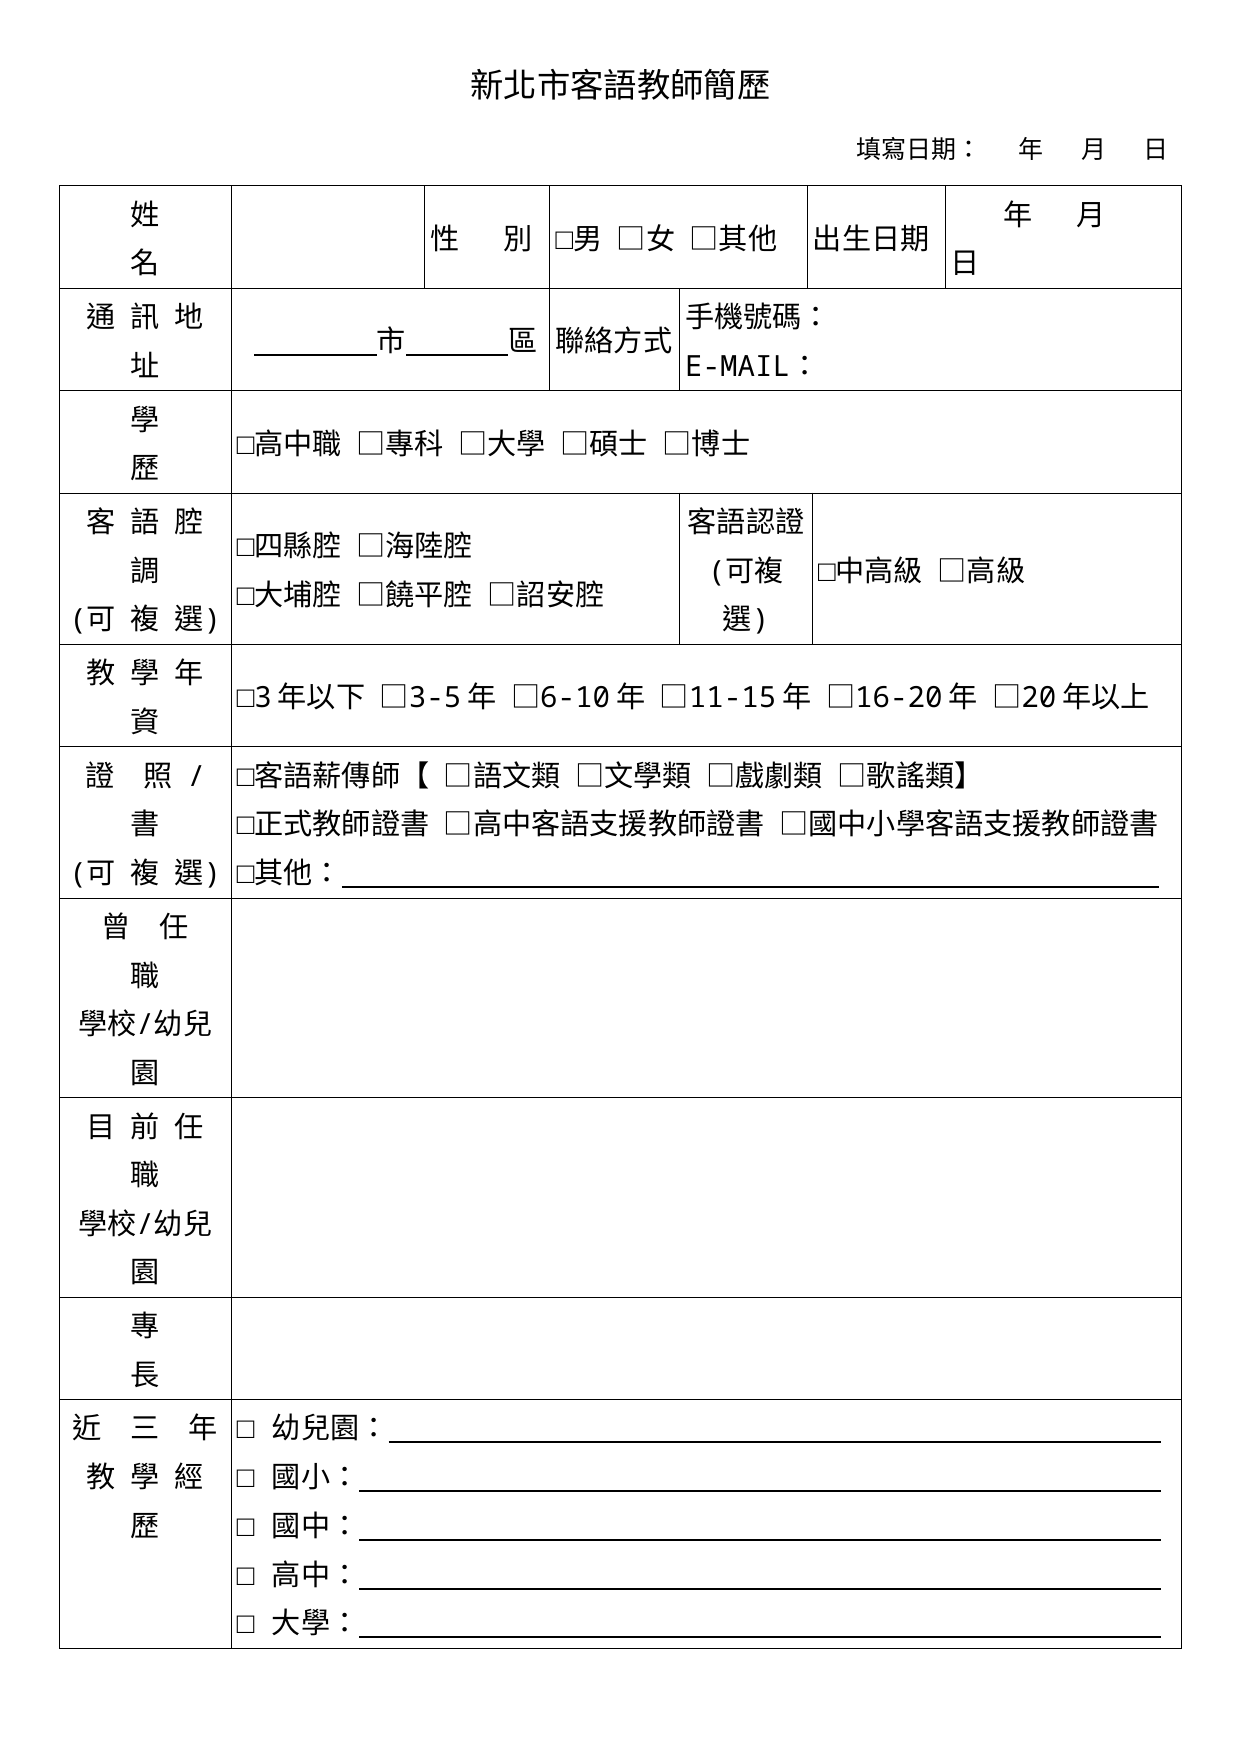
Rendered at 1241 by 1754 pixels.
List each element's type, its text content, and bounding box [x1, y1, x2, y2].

table_cell [232, 899, 1181, 1097]
table_header 姓 名 [60, 186, 231, 288]
table_cell 手機號碼： E-MAIL： [680, 289, 1181, 390]
table_cell 近 三 年 教 學 經 歷 [60, 1400, 231, 1648]
table_cell 客 語 腔 調 (可 複 選) [60, 494, 231, 644]
table_cell □四縣腔 □海陸腔 □大埔腔 □饒平腔 □詔安腔 [232, 494, 679, 644]
table_cell 證 照 / 書 (可 複 選) [60, 747, 231, 898]
table_header 出生日期 [808, 186, 945, 288]
table_cell 曾 任 職 學校/幼兒園 [60, 899, 231, 1097]
table_cell 客語認證 (可複選) [680, 494, 812, 644]
table_cell □中高級 □高級 [813, 494, 1181, 644]
table_header [232, 186, 424, 288]
table_cell □ 幼兒園： □ 國小： □ 國中： □ 高中： □ 大學： [232, 1400, 1181, 1648]
text 新北市客語教師簡歷 [59, 59, 1181, 107]
text 填寫日期： 年 月 日 [59, 129, 1181, 165]
table_cell 目 前 任 職 學校/幼兒園 [60, 1098, 231, 1297]
table_cell 市 區 [232, 289, 549, 390]
table_cell 教 學 年 資 [60, 645, 231, 746]
table_cell 通 訊 地 址 [60, 289, 231, 390]
table_header 性 別 [425, 186, 549, 288]
table_cell [232, 1298, 1181, 1399]
table_cell 學 歷 [60, 391, 231, 493]
table_header 年 月 日 [946, 186, 1181, 288]
table_cell □3年以下 □3-5年 □6-10年 □11-15年 □16-20年 □20年以上 [232, 645, 1181, 746]
table_cell 聯絡方式 [550, 289, 679, 390]
table_cell 專 長 [60, 1298, 231, 1399]
table_cell □客語薪傳師【 □語文類 □文學類 □戲劇類 □歌謠類】 □正式教師證書 □高中客語支援教師證書 □國中小學客語支援教師證書 □其他： [232, 747, 1181, 898]
table_header □男 □女 □其他 [550, 186, 807, 288]
table_cell [232, 1098, 1181, 1297]
table_cell □高中職 □專科 □大學 □碩士 □博士 [232, 391, 1181, 493]
